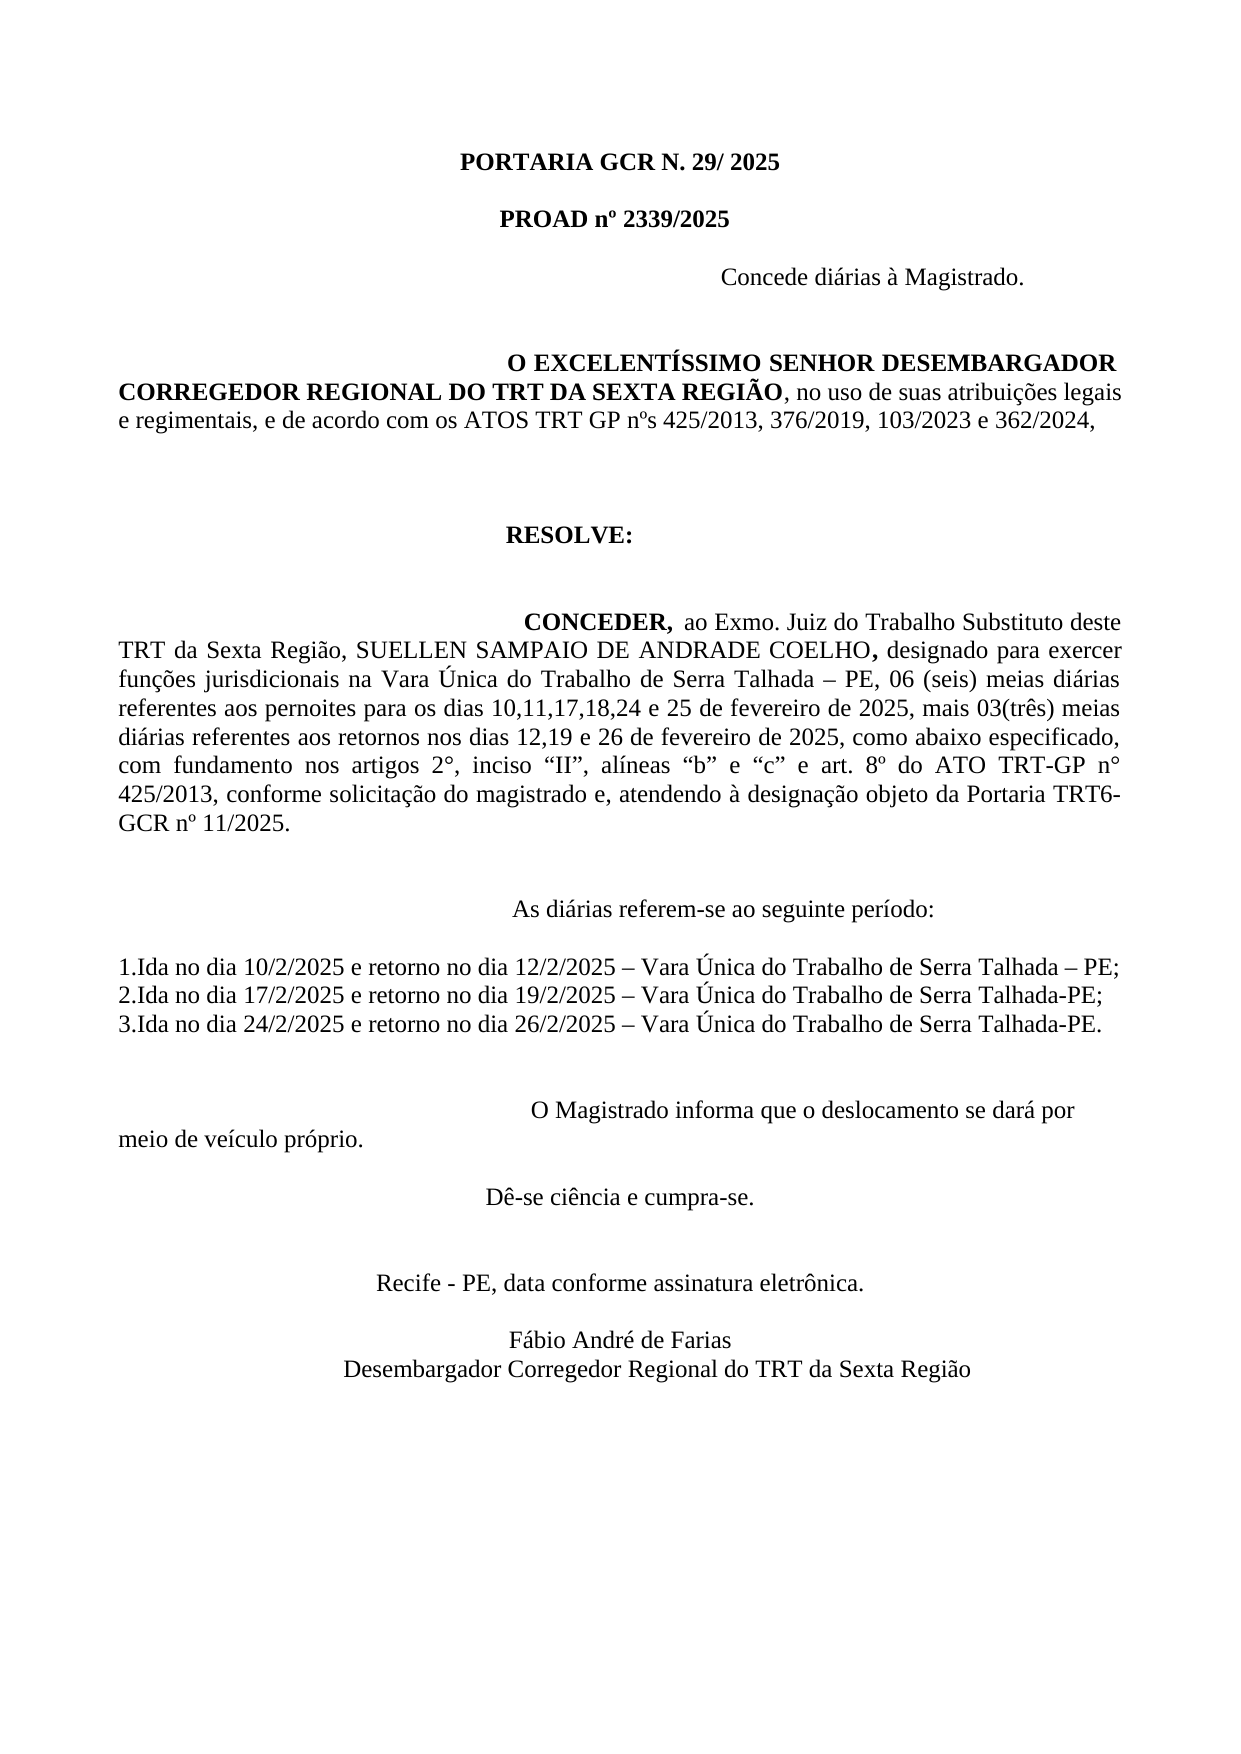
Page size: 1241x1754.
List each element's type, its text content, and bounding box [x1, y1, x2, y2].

text RESOLVE: [118, 521, 1122, 549]
text PORTARIA GCR N. 29/ 2025 [118, 147, 1122, 176]
text As diárias referem-se ao seguinte período: [118, 894, 1122, 923]
text Desembargador Corregedor Regional do TRT da Sexta Região [118, 1354, 1122, 1383]
text 1.Ida no dia 10/2/2025 e retorno no dia 12/2/2025 – Vara Única do Trabalho de Serra Talhada – PE; [118, 952, 1122, 981]
text CONCEDER, ao Exmo. Juiz do Trabalho Substituto deste TRT da Sexta Região, SUELLEN SAMPAIO DE ANDRADE COELHO, designado para exercer funções jurisdicionais na Vara Única do Trabalho de Serra Talhada – PE, 06 (seis) meias diárias referentes aos pernoites para os dias 10,11,17,18,24 e 25 de fevereiro de 2025, mais 03(três) meias diárias referentes aos retornos nos dias 12,19 e 26 de fevereiro de 2025, como abaixo especificado, com fundamento nos artigos 2°, inciso “II”, alíneas “b” e “c” e art. 8º do ATO TRT-GP n° 425/2013, conforme solicitação do magistrado e, atendendo à designação objeto da Portaria TRT6-GCR nº 11/2025. [118, 607, 1122, 837]
text Dê-se ciência e cumpra-se. [118, 1182, 1122, 1211]
text 3.Ida no dia 24/2/2025 e retorno no dia 26/2/2025 – Vara Única do Trabalho de Serra Talhada-PE. [118, 1009, 1122, 1038]
text PROAD nº 2339/2025 [118, 204, 1122, 233]
text Recife - PE, data conforme assinatura eletrônica. [118, 1268, 1122, 1297]
text O Magistrado informa que o deslocamento se dará por meio de veículo próprio. [118, 1096, 1122, 1153]
text 2.Ida no dia 17/2/2025 e retorno no dia 19/2/2025 – Vara Única do Trabalho de Serra Talhada-PE; [118, 981, 1122, 1009]
text O EXCELENTÍSSIMO SENHOR DESEMBARGADOR CORREGEDOR REGIONAL DO TRT DA SEXTA REGIÃO, no uso de suas atribuições legais e regimentais, e de acordo com os ATOS TRT GP nºs 425/2013, 376/2019, 103/2023 e 362/2024, [118, 348, 1122, 434]
text Fábio André de Farias [118, 1326, 1122, 1354]
text Concede diárias à Magistrado. [721, 233, 1122, 291]
